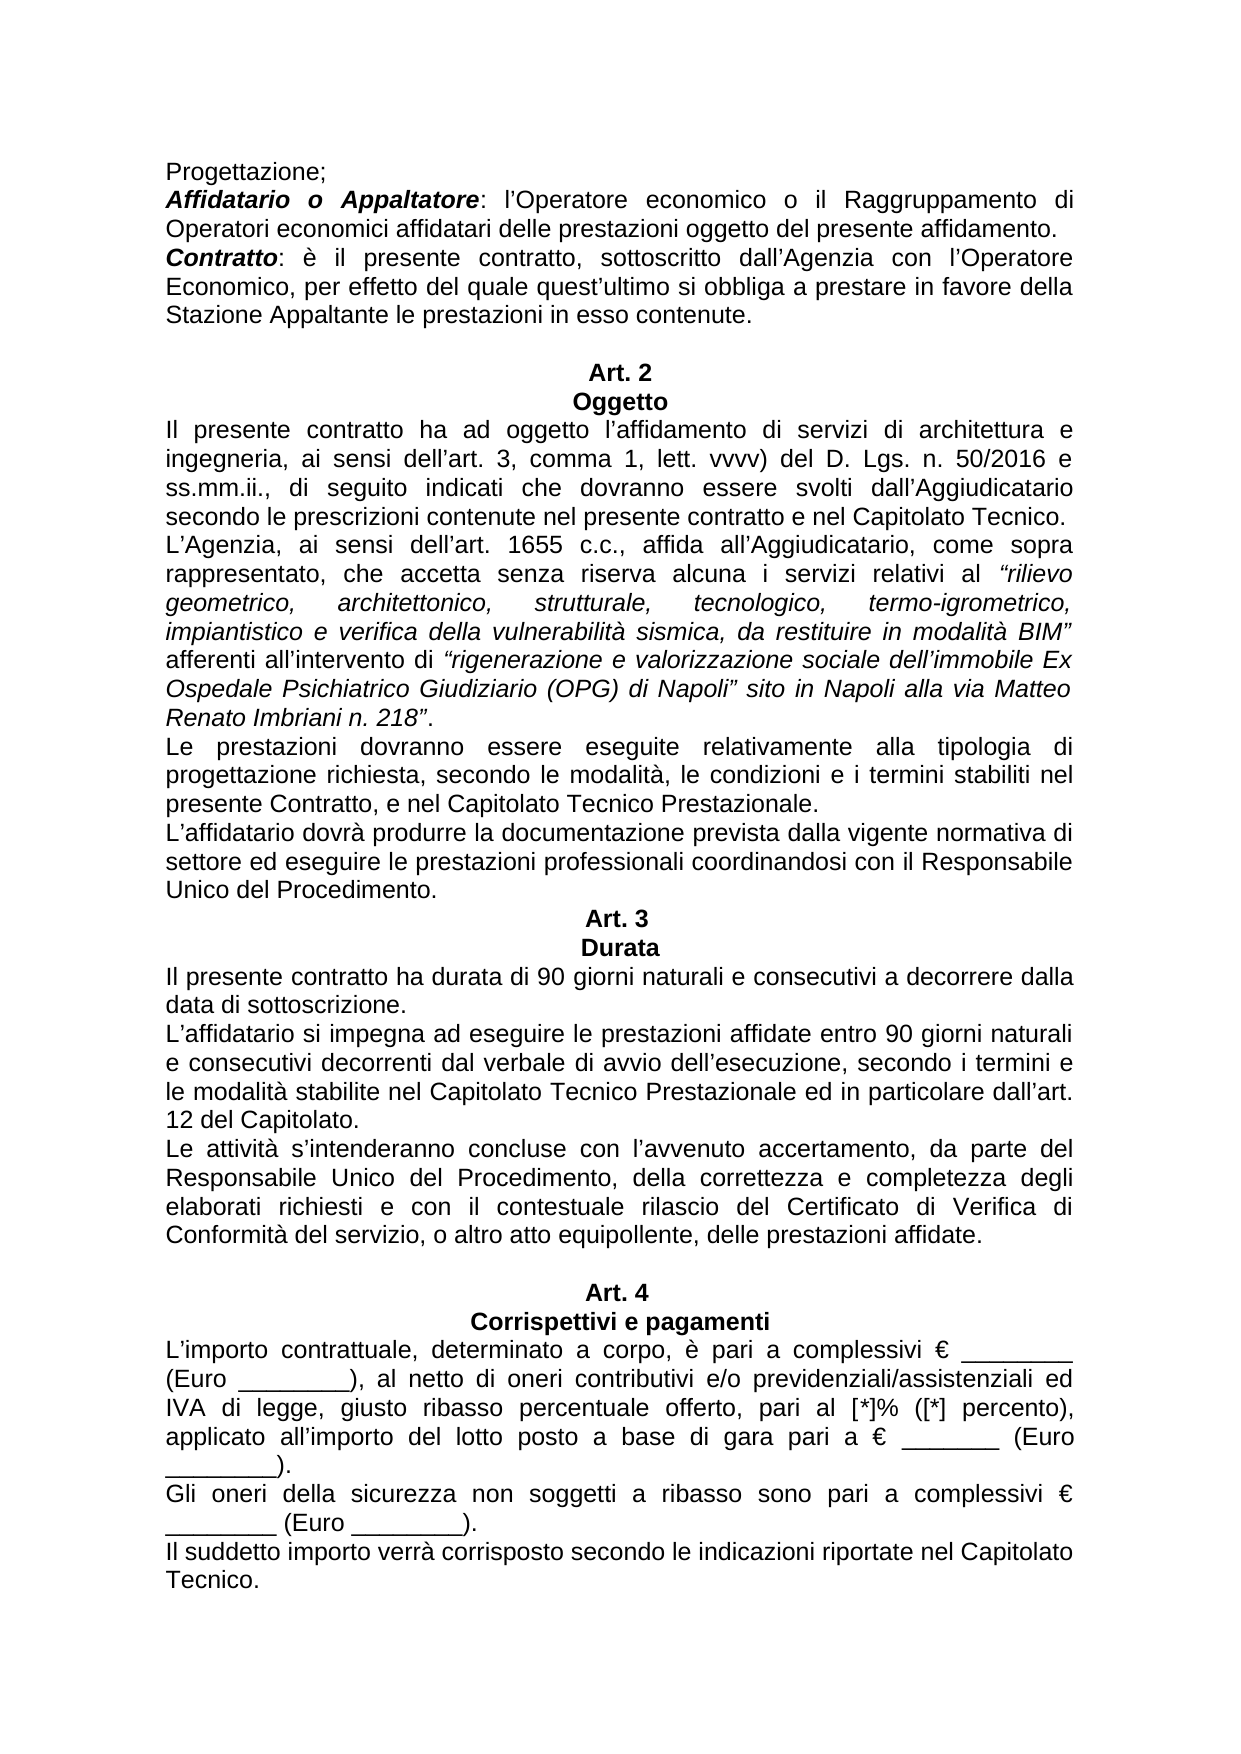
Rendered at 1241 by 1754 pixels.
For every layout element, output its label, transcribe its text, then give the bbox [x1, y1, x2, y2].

text L’importo contrattuale, determinato a corpo, è pari a complessivi € ________ (Euro ________), al netto di oneri contributivi e/o previdenziali/assistenziali ed IVA di legge, giusto ribasso percentuale offerto, pari al [*]% ([*] percento), applicato all’importo del lotto posto a base di gara pari a € _______ (Euro ________). [165, 1335, 1075, 1479]
text Gli oneri della sicurezza non soggetti a ribasso sono pari a complessivi € ________ (Euro ________). [165, 1479, 1075, 1537]
text Il presente contratto ha ad oggetto l’affidamento di servizi di architettura e ingegneria, ai sensi dell’art. 3, comma 1, lett. vvvv) del D. Lgs. n. 50/2016 e ss.mm.ii., di seguito indicati che dovranno essere svolti dall’Aggiudicatario secondo le prescrizioni contenute nel presente contratto e nel Capitolato Tecnico. [165, 415, 1075, 530]
text Il presente contratto ha durata di 90 giorni naturali e consecutivi a decorrere dalla data di sottoscrizione. [165, 962, 1075, 1019]
text Progettazione; [165, 157, 1075, 185]
text L’Agenzia, ai sensi dell’art. 1655 c.c., affida all’Aggiudicatario, come sopra rappresentato, che accetta senza riserva alcuna i servizi relativi al “rilievo geometrico, architettonico, strutturale, tecnologico, termo-igrometrico, impiantistico e verifica della vulnerabilità sismica, da restituire in modalità BIM” afferenti all’intervento di “rigenerazione e valorizzazione sociale dell’immobile Ex Ospedale Psichiatrico Giudiziario (OPG) di Napoli” sito in Napoli alla via Matteo Renato Imbriani n. 218”. [165, 530, 1075, 732]
text L’affidatario si impegna ad eseguire le prestazioni affidate entro 90 giorni naturali e consecutivi decorrenti dal verbale di avvio dell’esecuzione, secondo i termini e le modalità stabilite nel Capitolato Tecnico Prestazionale ed in particolare dall’art. 12 del Capitolato. [165, 1019, 1075, 1134]
subtitle Art. 3 [165, 904, 1075, 933]
subtitle Art. 4 [165, 1278, 1075, 1307]
text Il suddetto importo verrà corrisposto secondo le indicazioni riportate nel Capitolato Tecnico. [165, 1537, 1075, 1594]
subtitle Oggetto [165, 387, 1075, 415]
text Le prestazioni dovranno essere eseguite relativamente alla tipologia di progettazione richiesta, secondo le modalità, le condizioni e i termini stabiliti nel presente Contratto, e nel Capitolato Tecnico Prestazionale. [165, 732, 1075, 818]
text L’affidatario dovrà produrre la documentazione prevista dalla vigente normativa di settore ed eseguire le prestazioni professionali coordinandosi con il Responsabile Unico del Procedimento. [165, 818, 1075, 904]
text Affidatario o Appaltatore: l’Operatore economico o il Raggruppamento di Operatori economici affidatari delle prestazioni oggetto del presente affidamento. [165, 185, 1075, 243]
subtitle Corrispettivi e pagamenti [165, 1307, 1075, 1335]
subtitle Durata [165, 933, 1075, 962]
text Le attività s’intenderanno concluse con l’avvenuto accertamento, da parte del Responsabile Unico del Procedimento, della correttezza e completezza degli elaborati richiesti e con il contestuale rilascio del Certificato di Verifica di Conformità del servizio, o altro atto equipollente, delle prestazioni affidate. [165, 1134, 1075, 1249]
subtitle Art. 2 [165, 358, 1075, 387]
text Contratto: è il presente contratto, sottoscritto dall’Agenzia con l’Operatore Economico, per effetto del quale quest’ultimo si obbliga a prestare in favore della Stazione Appaltante le prestazioni in esso contenute. [165, 243, 1075, 329]
